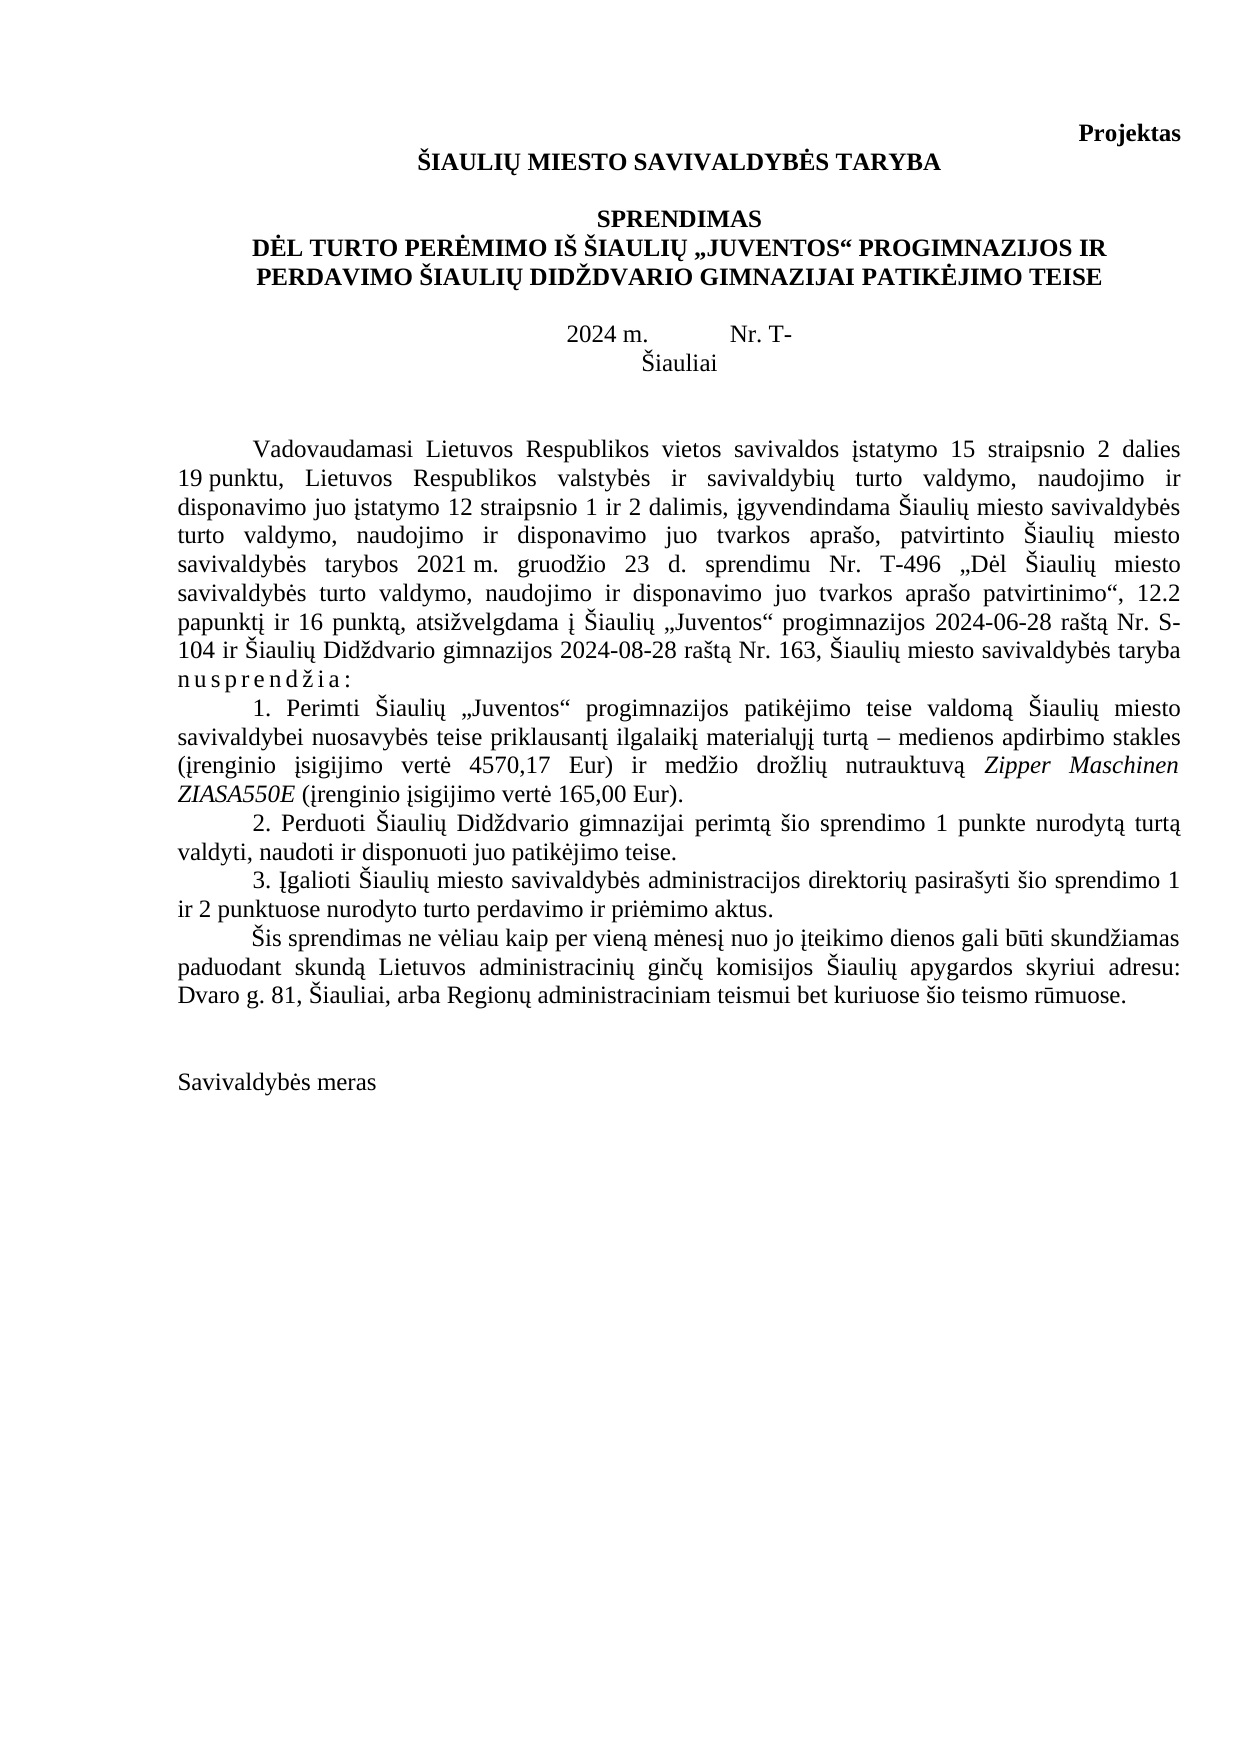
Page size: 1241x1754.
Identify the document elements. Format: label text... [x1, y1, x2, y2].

text 2024 m. Nr. T- [177, 319, 1181, 348]
text 3. Įgalioti Šiaulių miesto savivaldybės administracijos direktorių pasirašyti šio sprendimo 1 ir 2 punktuose nurodyto turto perdavimo ir priėmimo aktus. [177, 866, 1181, 923]
text Šiauliai [177, 348, 1181, 377]
text DĖL TURTO PERĖMIMO IŠ ŠIAULIŲ „JUVENTOS“ PROGIMNAZIJOS IR PERDAVIMO ŠIAULIŲ DIDŽDVARIO GIMNAZIJAI PATIKĖJIMO TEISE [177, 233, 1181, 291]
text Projektas [177, 118, 1181, 147]
text Vadovaudamasi Lietuvos Respublikos vietos savivaldos įstatymo 15 straipsnio 2 dalies 19 punktu, Lietuvos Respublikos valstybės ir savivaldybių turto valdymo, naudojimo ir disponavimo juo įstatymo 12 straipsnio 1 ir 2 dalimis, įgyvendindama Šiaulių miesto savivaldybės turto valdymo, naudojimo ir disponavimo juo tvarkos aprašo, patvirtinto Šiaulių miesto savivaldybės tarybos 2021 m. gruodžio 23 d. sprendimu Nr. T-496 „Dėl Šiaulių miesto savivaldybės turto valdymo, naudojimo ir disponavimo juo tvarkos aprašo patvirtinimo“, 12.2 papunktį ir 16 punktą, atsižvelgdama į Šiaulių „Juventos“ progimnazijos 2024-06-28 raštą Nr. S-104 ir Šiaulių Didždvario gimnazijos 2024-08-28 raštą Nr. 163, Šiaulių miesto savivaldybės taryba nusprendžia: [177, 434, 1181, 693]
text Savivaldybės meras [177, 1067, 1181, 1096]
text 1. Perimti Šiaulių „Juventos“ progimnazijos patikėjimo teise valdomą Šiaulių miesto savivaldybei nuosavybės teise priklausantį ilgalaikį materialųjį turtą – medienos apdirbimo stakles (įrenginio įsigijimo vertė 4570,17 Eur) ir medžio drožlių nutrauktuvą Zipper Maschinen ZIASA550E (įrenginio įsigijimo vertė 165,00 Eur). [177, 693, 1181, 808]
text 2. Perduoti Šiaulių Didždvario gimnazijai perimtą šio sprendimo 1 punkte nurodytą turtą valdyti, naudoti ir disponuoti juo patikėjimo teise. [177, 808, 1181, 866]
text SPRENDIMAS [177, 204, 1181, 233]
text Šis sprendimas ne vėliau kaip per vieną mėnesį nuo jo įteikimo dienos gali būti skundžiamas paduodant skundą Lietuvos administracinių ginčų komisijos Šiaulių apygardos skyriui adresu: Dvaro g. 81, Šiauliai, arba Regionų administraciniam teismui bet kuriuose šio teismo rūmuose. [177, 923, 1181, 1009]
text ŠIAULIŲ MIESTO SAVIVALDYBĖS TARYBA [177, 147, 1181, 176]
